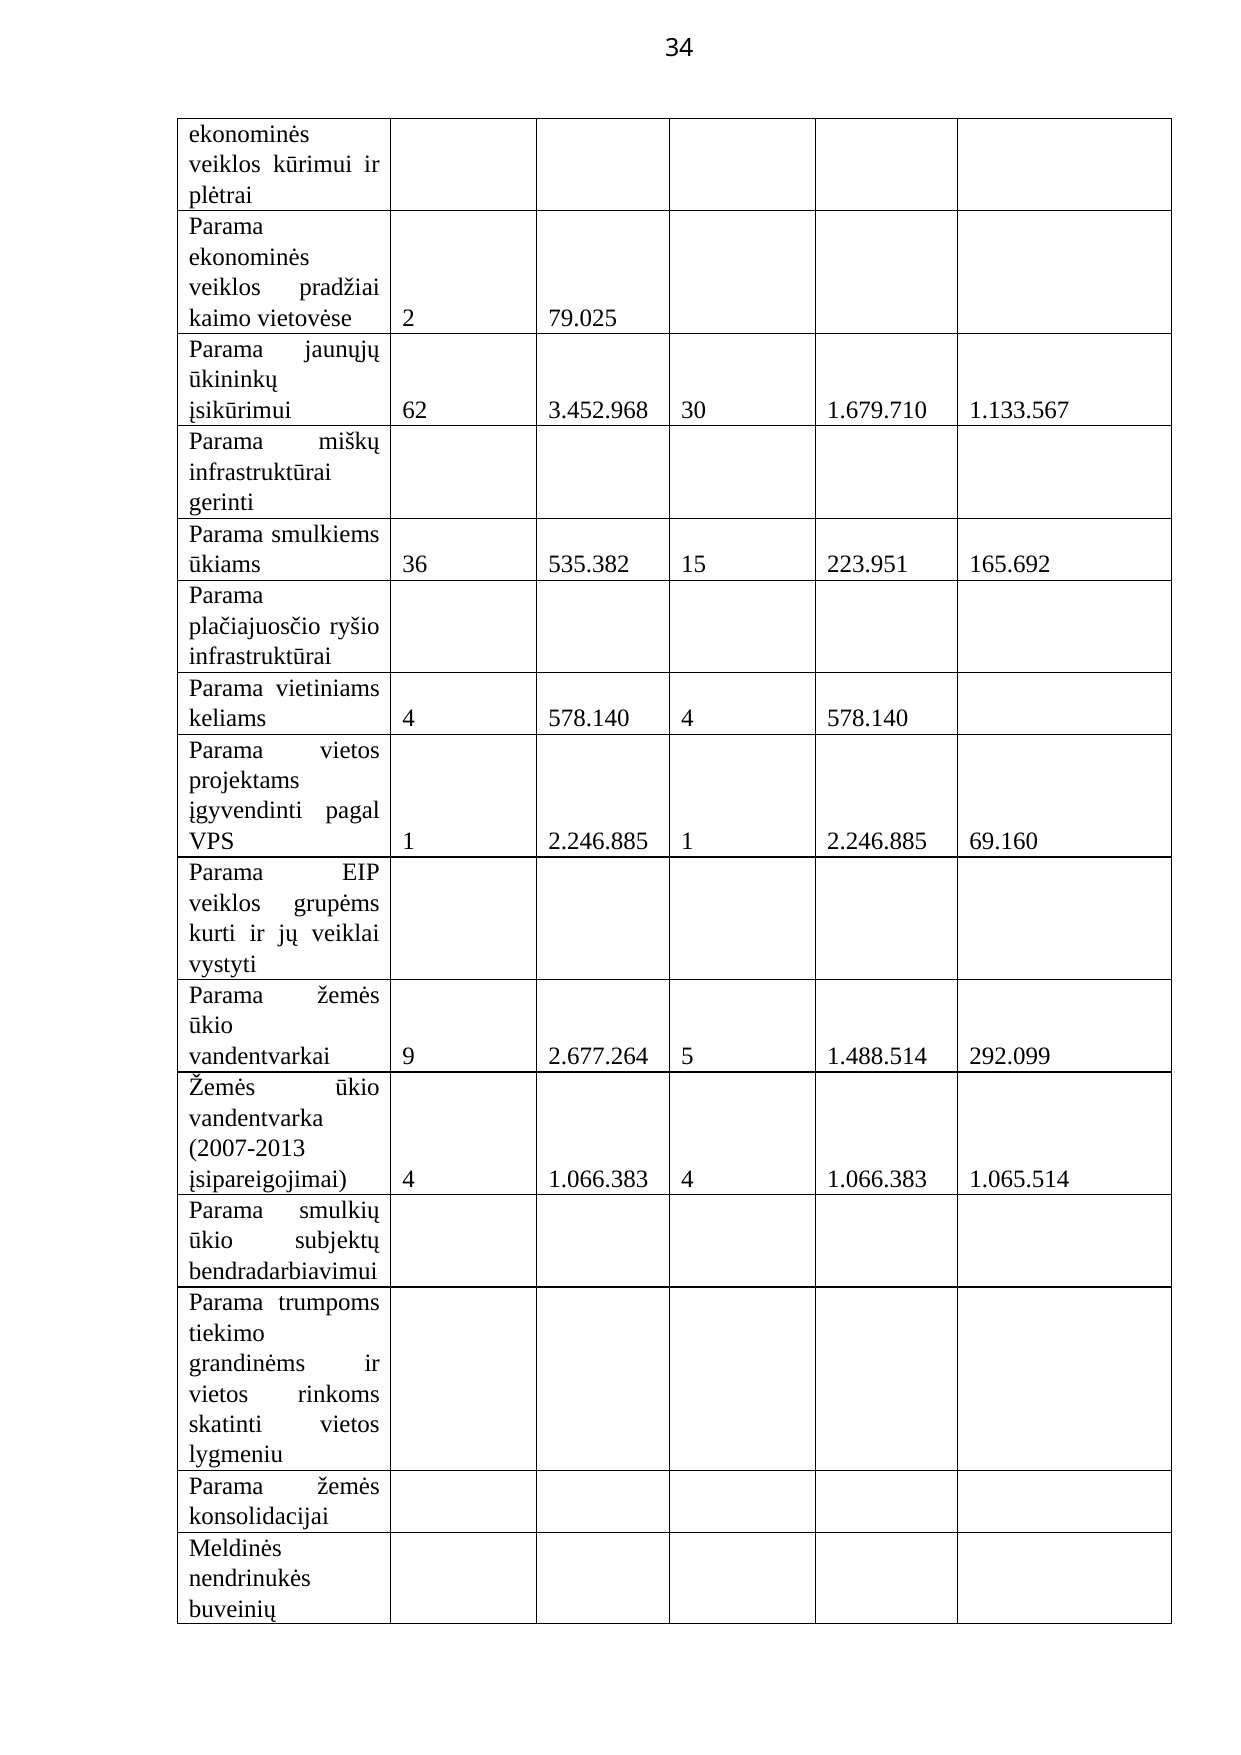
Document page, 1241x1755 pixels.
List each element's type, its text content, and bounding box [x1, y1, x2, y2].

table_cell 1.133.567 [958, 334, 1171, 425]
table_cell 292.099 [958, 980, 1171, 1071]
table_cell [391, 1288, 536, 1470]
table_cell [816, 211, 957, 333]
table_cell [670, 211, 815, 333]
table_cell [816, 1471, 957, 1532]
table_cell [816, 1195, 957, 1286]
table_cell [391, 1533, 536, 1622]
table_cell 1.488.514 [816, 980, 957, 1071]
table_cell [537, 581, 669, 672]
table_cell [958, 1288, 1171, 1470]
table_cell [537, 119, 669, 210]
table_cell [537, 1288, 669, 1470]
table_cell [391, 581, 536, 672]
table_cell 62 [391, 334, 536, 425]
table_cell Parama vietiniams keliams [178, 673, 390, 734]
table_cell 5 [670, 980, 815, 1071]
table_cell [816, 581, 957, 672]
table_cell 9 [391, 980, 536, 1071]
table_cell [816, 426, 957, 518]
table_cell [670, 1195, 815, 1286]
table_cell 1.065.514 [958, 1073, 1171, 1194]
table_cell 36 [391, 519, 536, 579]
table_cell 4 [391, 1073, 536, 1194]
table_cell 1.066.383 [537, 1073, 669, 1194]
table_cell [537, 426, 669, 518]
table_cell 2.246.885 [816, 735, 957, 856]
table_cell 3.452.968 [537, 334, 669, 425]
table_cell 15 [670, 519, 815, 579]
table_cell 4 [670, 1073, 815, 1194]
table_cell 1 [391, 735, 536, 856]
table_cell [391, 426, 536, 518]
table_cell ekonominės veiklos kūrimui ir plėtrai [178, 119, 390, 210]
table_cell 535.382 [537, 519, 669, 579]
table_cell 1 [670, 735, 815, 856]
table_cell Parama EIP veiklos grupėms kurti ir jų veiklai vystyti [178, 858, 390, 979]
table_cell [670, 581, 815, 672]
table_cell Parama jaunųjų ūkininkų įsikūrimui [178, 334, 390, 425]
table_cell [958, 1533, 1171, 1622]
table_cell [670, 858, 815, 979]
table_cell 30 [670, 334, 815, 425]
table_cell [670, 1288, 815, 1470]
table_cell Parama smulkiems ūkiams [178, 519, 390, 579]
table_cell Parama žemės ūkio vandentvarkai [178, 980, 390, 1071]
table_cell 223.951 [816, 519, 957, 579]
table_cell [537, 858, 669, 979]
table_cell [537, 1471, 669, 1532]
table_cell 578.140 [537, 673, 669, 734]
table_cell [816, 858, 957, 979]
table_cell [537, 1195, 669, 1286]
table_cell [670, 119, 815, 210]
table_cell [958, 581, 1171, 672]
table_cell [391, 858, 536, 979]
table_cell [670, 426, 815, 518]
table_cell Parama vietos projektams įgyvendinti pagal VPS [178, 735, 390, 856]
table_cell [958, 211, 1171, 333]
table_cell Parama smulkių ūkio subjektų bendradarbiavimui [178, 1195, 390, 1286]
table_cell [958, 119, 1171, 210]
table_cell [816, 1288, 957, 1470]
table_cell Parama ekonominės veiklos pradžiai kaimo vietovėse [178, 211, 390, 333]
table_cell [816, 1533, 957, 1622]
table_cell [958, 1195, 1171, 1286]
table_cell Parama trumpoms tiekimo grandinėms ir vietos rinkoms skatinti vietos lygmeniu [178, 1288, 390, 1470]
table_cell [537, 1533, 669, 1622]
table_cell Meldinės nendrinukės buveinių [178, 1533, 390, 1622]
table_cell 1.679.710 [816, 334, 957, 425]
table_cell [391, 1195, 536, 1286]
table_cell Parama miškų infrastruktūrai gerinti [178, 426, 390, 518]
table_cell [958, 858, 1171, 979]
table_cell 4 [670, 673, 815, 734]
table_cell [816, 119, 957, 210]
table_cell 79.025 [537, 211, 669, 333]
table_cell 2.246.885 [537, 735, 669, 856]
table_cell 2.677.264 [537, 980, 669, 1071]
table_cell Parama plačiajuosčio ryšio infrastruktūrai [178, 581, 390, 672]
table_cell 578.140 [816, 673, 957, 734]
table_cell [670, 1533, 815, 1622]
table_cell 69.160 [958, 735, 1171, 856]
table_cell 2 [391, 211, 536, 333]
table_cell [958, 1471, 1171, 1532]
table_cell 165.692 [958, 519, 1171, 579]
table_cell 1.066.383 [816, 1073, 957, 1194]
table_cell [670, 1471, 815, 1532]
table_cell [958, 673, 1171, 734]
table_cell 4 [391, 673, 536, 734]
table_cell [958, 426, 1171, 518]
table_cell Žemės ūkio vandentvarka (2007-2013 įsipareigojimai) [178, 1073, 390, 1194]
table_cell [391, 119, 536, 210]
table_cell [391, 1471, 536, 1532]
table_cell Parama žemės konsolidacijai [178, 1471, 390, 1532]
